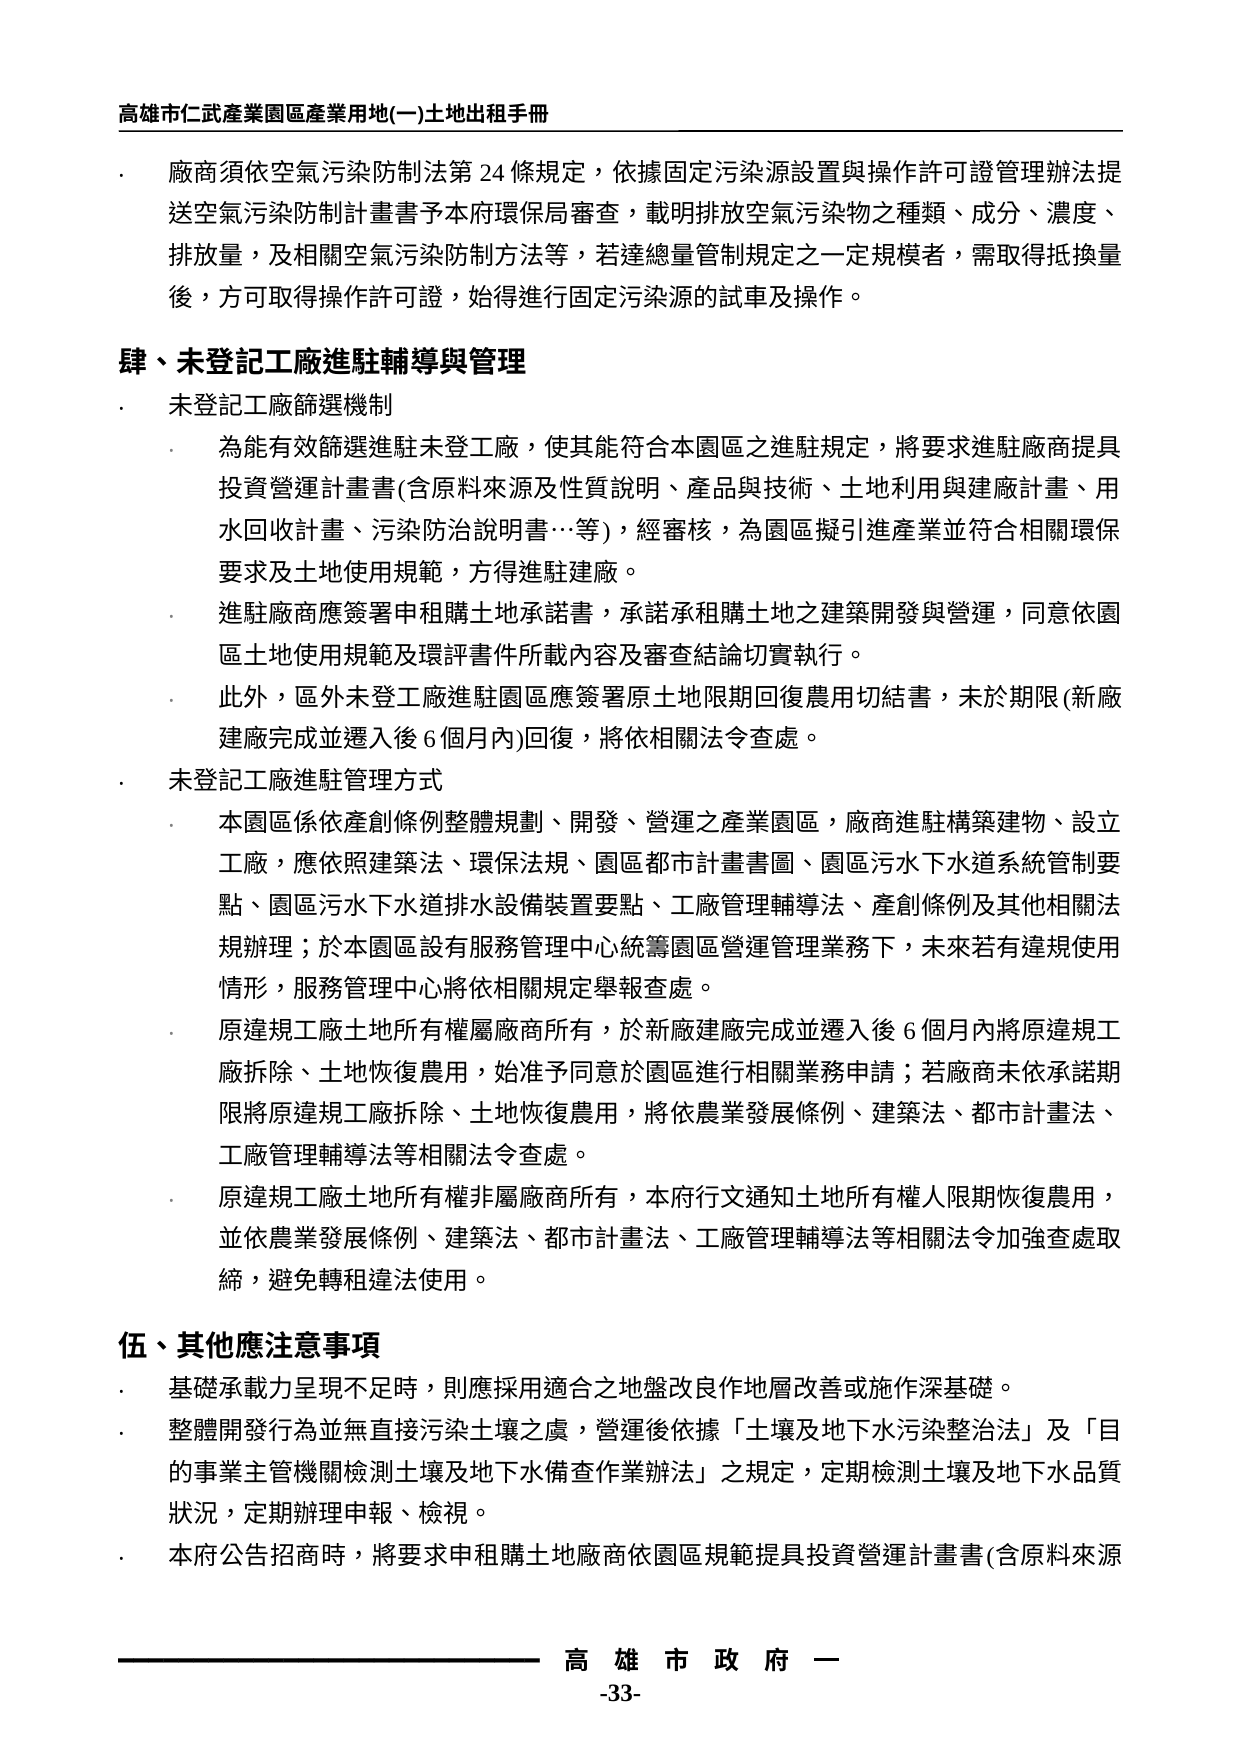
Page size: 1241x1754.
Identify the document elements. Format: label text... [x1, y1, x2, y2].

text 肆、未登記工廠進駐輔導與管理 [118, 339, 1122, 381]
list 未登記工廠篩選機制 [118, 381, 1122, 423]
list 此外，區外未登工廠進駐園區應簽署原土地限期回復農用切結書，未於期限(新廠建廠完成並遷入後6個月內)回復，將依相關法令查處。 [168, 673, 1122, 756]
list 進駐廠商應簽署申租購土地承諾書，承諾承租購土地之建築開發與營運，同意依園區土地使用規範及環評書件所載內容及審查結論切實執行。 [168, 589, 1122, 673]
list 本府公告招商時，將要求申租購土地廠商依園區規範提具投資營運計畫書(含原料來源及性質說明、用水回收計畫、污染防治說明書…等)並簽署申租購土地承諾書，承諾承租購土地之建築開發與營運，依園區土地使用規範及環評書件所載內容及審查結論切實執行；營運階段，本府將透過定期稽核與輔導方式，要求進駐廠商及未登工廠確實執行，以落實環評承諾。 [118, 1531, 1122, 1573]
text 伍、其他應注意事項 [118, 1323, 1122, 1364]
list 本園區係依產創條例整體規劃、開發、營運之產業園區，廠商進駐構築建物、設立工廠，應依照建築法、環保法規、園區都市計畫書圖、園區污水下水道系統管制要點、園區污水下水道排水設備裝置要點、工廠管理輔導法、產創條例及其他相關法規辦理；於本園區設有服務管理中心統籌園區營運管理業務下，未來若有違規使用情形，服務管理中心將依相關規定舉報查處。 [168, 798, 1122, 1006]
list 整體開發行為並無直接污染土壤之虞，營運後依據「土壤及地下水污染整治法」及「目的事業主管機關檢測土壤及地下水備查作業辦法」之規定，定期檢測土壤及地下水品質狀況，定期辦理申報、檢視。 [118, 1406, 1122, 1531]
list 未登記工廠進駐管理方式 [118, 756, 1122, 798]
list 廠商須依空氣污染防制法第24條規定，依據固定污染源設置與操作許可證管理辦法提送空氣污染防制計畫書予本府環保局審查，載明排放空氣污染物之種類、成分、濃度、排放量，及相關空氣污染防制方法等，若達總量管制規定之一定規模者，需取得抵換量後，方可取得操作許可證，始得進行固定污染源的試車及操作。 [118, 148, 1122, 314]
list 原違規工廠土地所有權屬廠商所有，於新廠建廠完成並遷入後6個月內將原違規工廠拆除、土地恢復農用，始准予同意於園區進行相關業務申請；若廠商未依承諾期限將原違規工廠拆除、土地恢復農用，將依農業發展條例、建築法、都市計畫法、工廠管理輔導法等相關法令查處。 [168, 1006, 1122, 1173]
list 為能有效篩選進駐未登工廠，使其能符合本園區之進駐規定，將要求進駐廠商提具投資營運計畫書(含原料來源及性質說明、產品與技術、土地利用與建廠計畫、用水回收計畫、污染防治說明書…等)，經審核，為園區擬引進產業並符合相關環保要求及土地使用規範，方得進駐建廠。 [168, 423, 1122, 589]
list 基礎承載力呈現不足時，則應採用適合之地盤改良作地層改善或施作深基礎。 [118, 1364, 1122, 1406]
list 原違規工廠土地所有權非屬廠商所有，本府行文通知土地所有權人限期恢復農用，並依農業發展條例、建築法、都市計畫法、工廠管理輔導法等相關法令加強查處取締，避免轉租違法使用。 [168, 1173, 1122, 1298]
